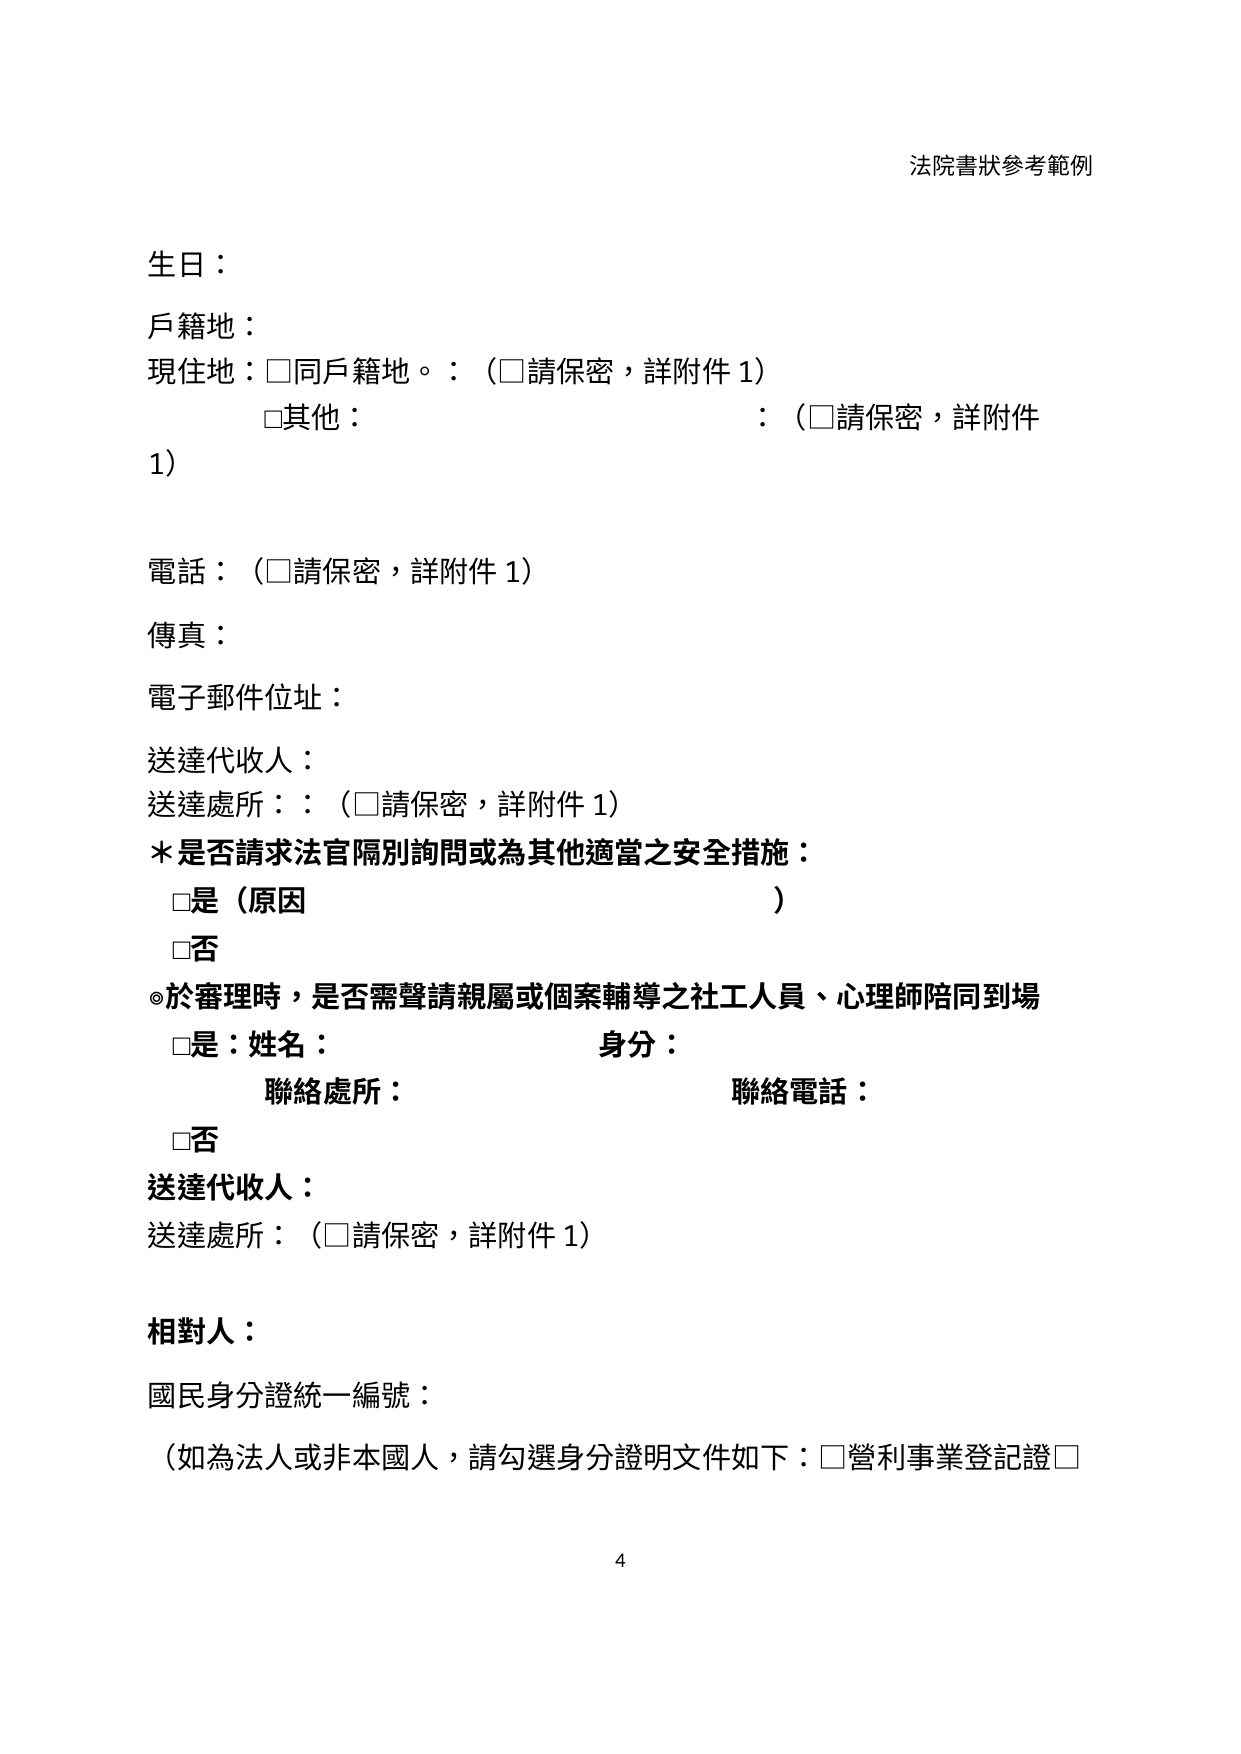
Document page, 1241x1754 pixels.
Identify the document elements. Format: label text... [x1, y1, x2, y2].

text □否 [173, 1112, 1092, 1160]
text （如為法人或非本國人，請勾選身分證明文件如下：□營利事業登記證□ [148, 1414, 1092, 1477]
text □其他： ：（□請保密，詳附件1） [148, 392, 1092, 483]
text 相對人： [148, 1302, 1092, 1352]
text 電話：（□請保密，詳附件1） [148, 546, 1092, 592]
text ◎於審理時，是否需聲請親屬或個案輔導之社工人員、心理師陪同到場 [148, 969, 1092, 1017]
text 國民身分證統一編號： [148, 1352, 1092, 1414]
text 聯絡處所： 聯絡電話： [148, 1064, 1092, 1112]
text 傳真： [148, 592, 1092, 654]
text 現住地：□同戶籍地。：（□請保密，詳附件1） [148, 346, 1092, 392]
text □是（原因 ） [173, 873, 1092, 921]
text 生日： [148, 221, 1092, 283]
text 送達代收人： [148, 1160, 1092, 1208]
text 戶籍地： [148, 283, 1092, 346]
text 送達處所：（□請保密，詳附件1） [148, 1208, 1092, 1256]
text 送達代收人： [148, 717, 1092, 779]
text □是：姓名： 身分： [173, 1017, 1092, 1064]
text 送達處所：：（□請保密，詳附件1） [148, 779, 1092, 825]
text □否 [173, 921, 1092, 969]
text 電子郵件位址： [148, 654, 1092, 717]
text ＊是否請求法官隔別詢問或為其他適當之安全措施： [148, 825, 1092, 873]
